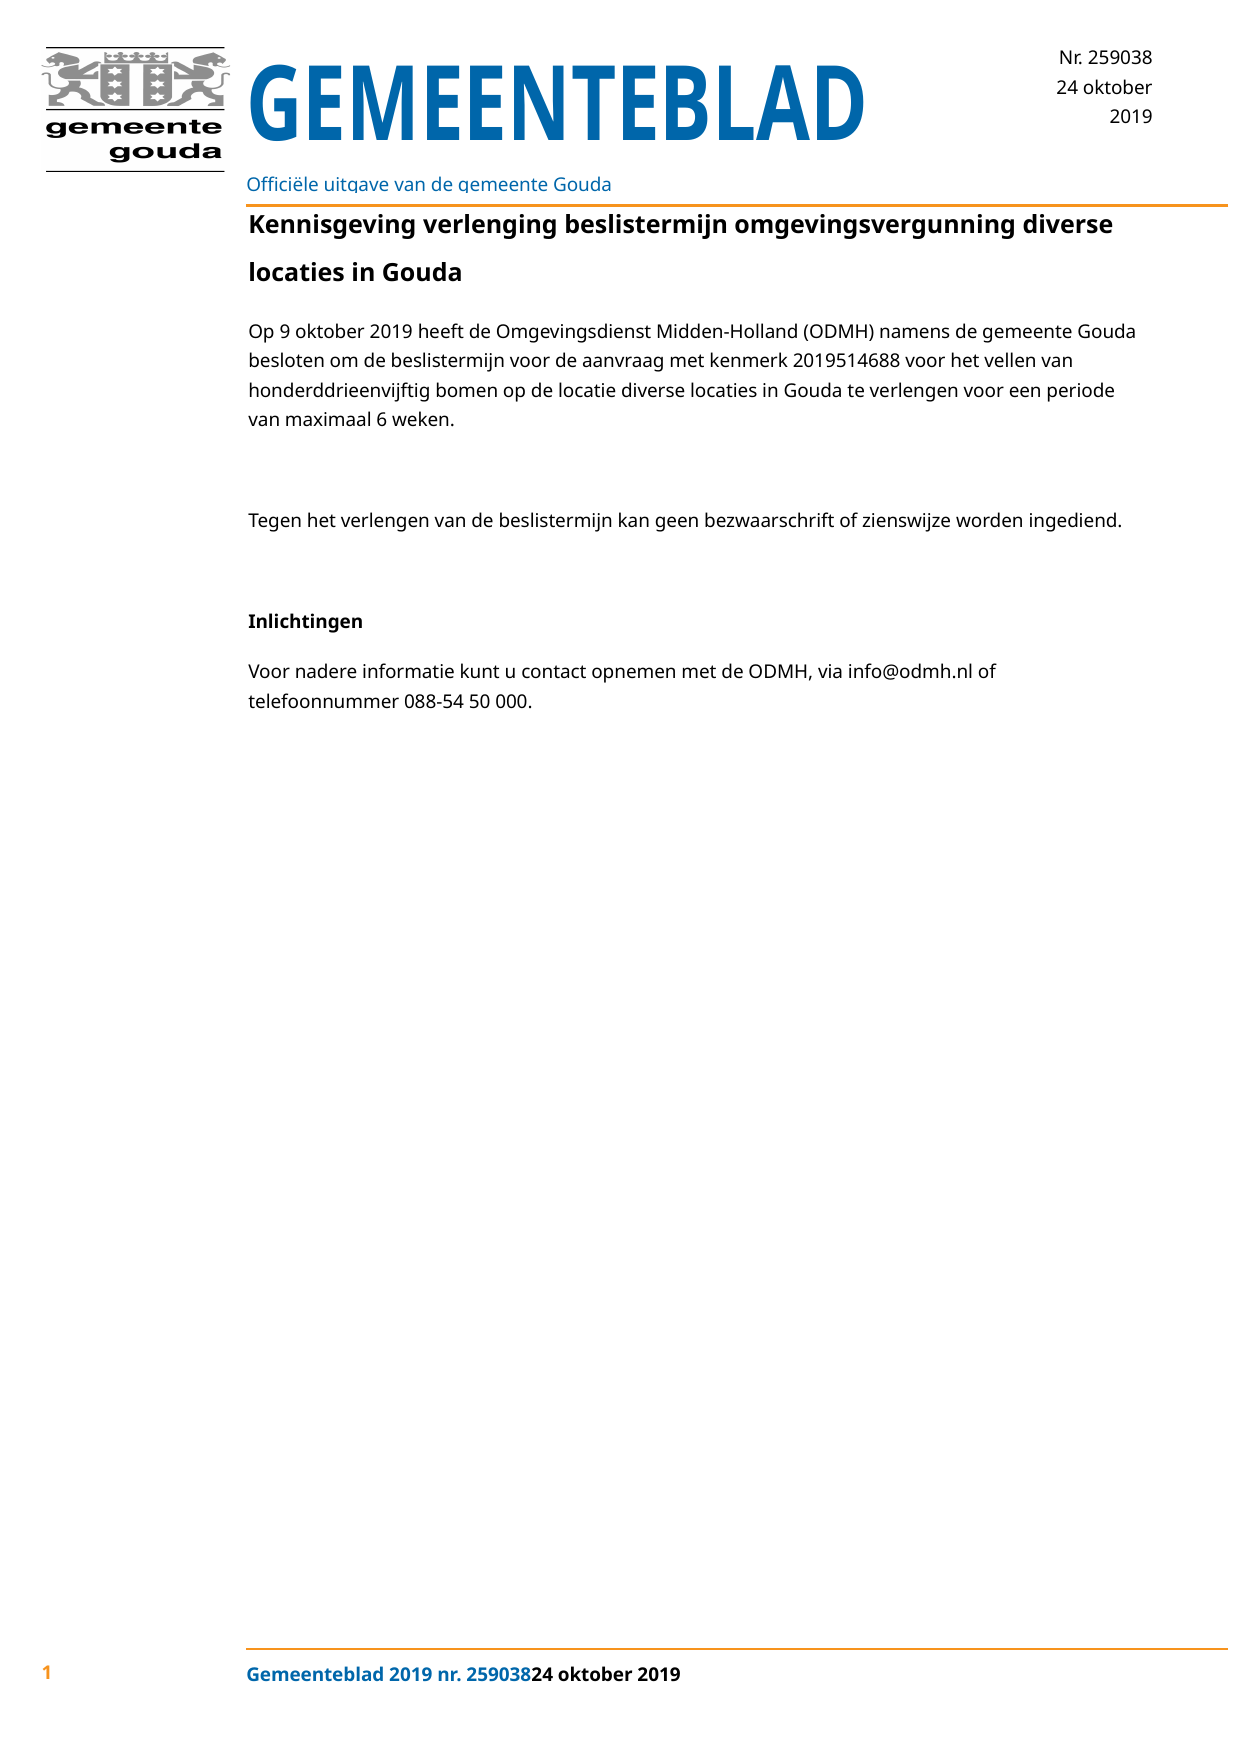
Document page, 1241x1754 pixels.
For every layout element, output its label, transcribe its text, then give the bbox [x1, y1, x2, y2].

text Voor nadere informatie kunt u contact opnemen met de ODMH, via info@odmh.nl of telefoonnummer 088-54 50 000. [248, 659, 1152, 714]
text Inlichtingen [248, 608, 1152, 634]
picture [41, 47, 231, 172]
text Kennisgeving verlenging beslistermijn omgevingsvergunning diverse locaties in Gouda [248, 207, 1152, 288]
text Op 9 oktober 2019 heeft de Omgevingsdienst Midden-Holland (ODMH) namens de gemeente Gouda besloten om de beslistermijn voor de aanvraag met kenmerk 2019514688 voor het vellen van honderddrieenvijftig bomen op de locatie diverse locaties in Gouda te verlengen voor een periode van maximaal 6 weken. [248, 318, 1152, 432]
text Tegen het verlengen van de beslistermijn kan geen bezwaarschrift of zienswijze worden ingediend. [248, 507, 1152, 533]
